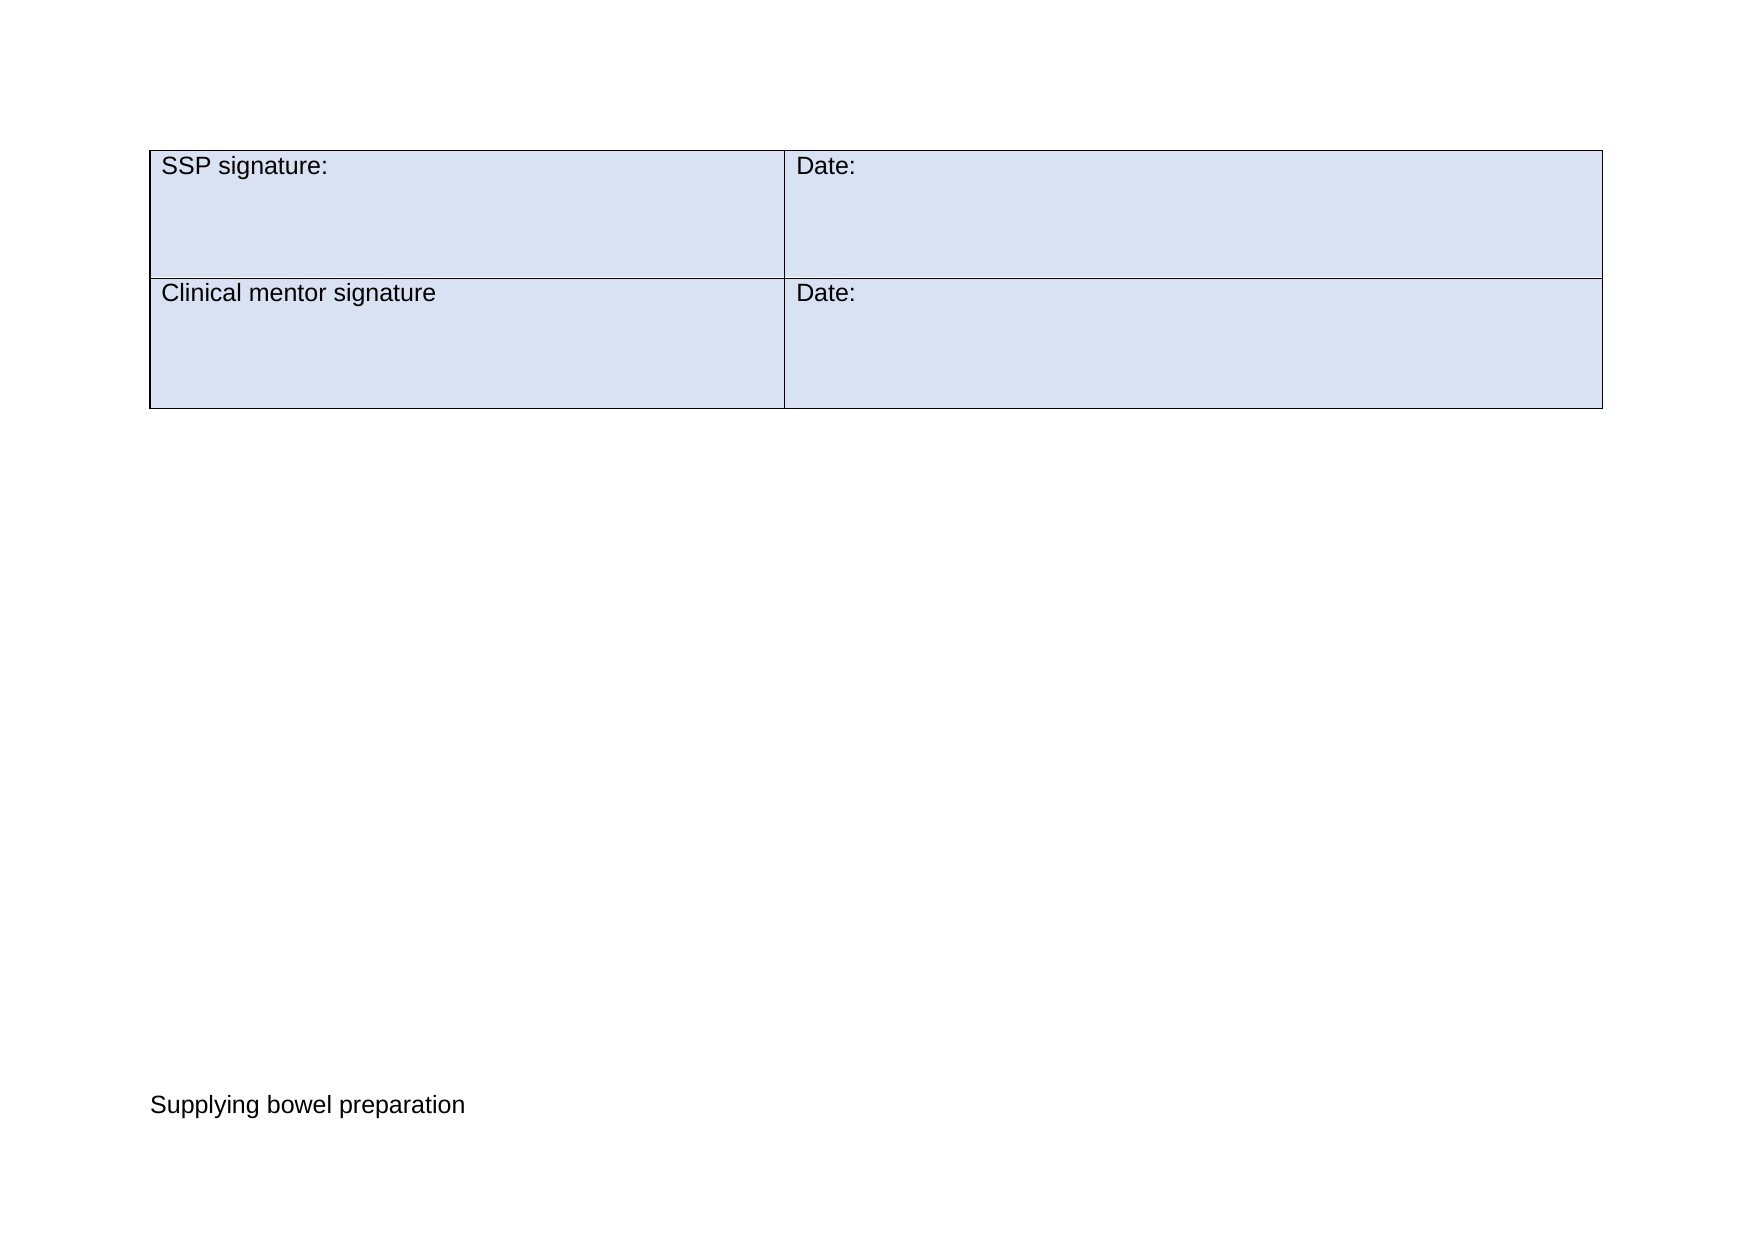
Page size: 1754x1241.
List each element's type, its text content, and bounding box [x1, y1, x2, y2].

table_cell Clinical mentor signature [151, 279, 784, 408]
table_cell Date: [785, 279, 1602, 408]
table_header SSP signature: [151, 151, 784, 277]
table_header Date: [785, 151, 1602, 277]
